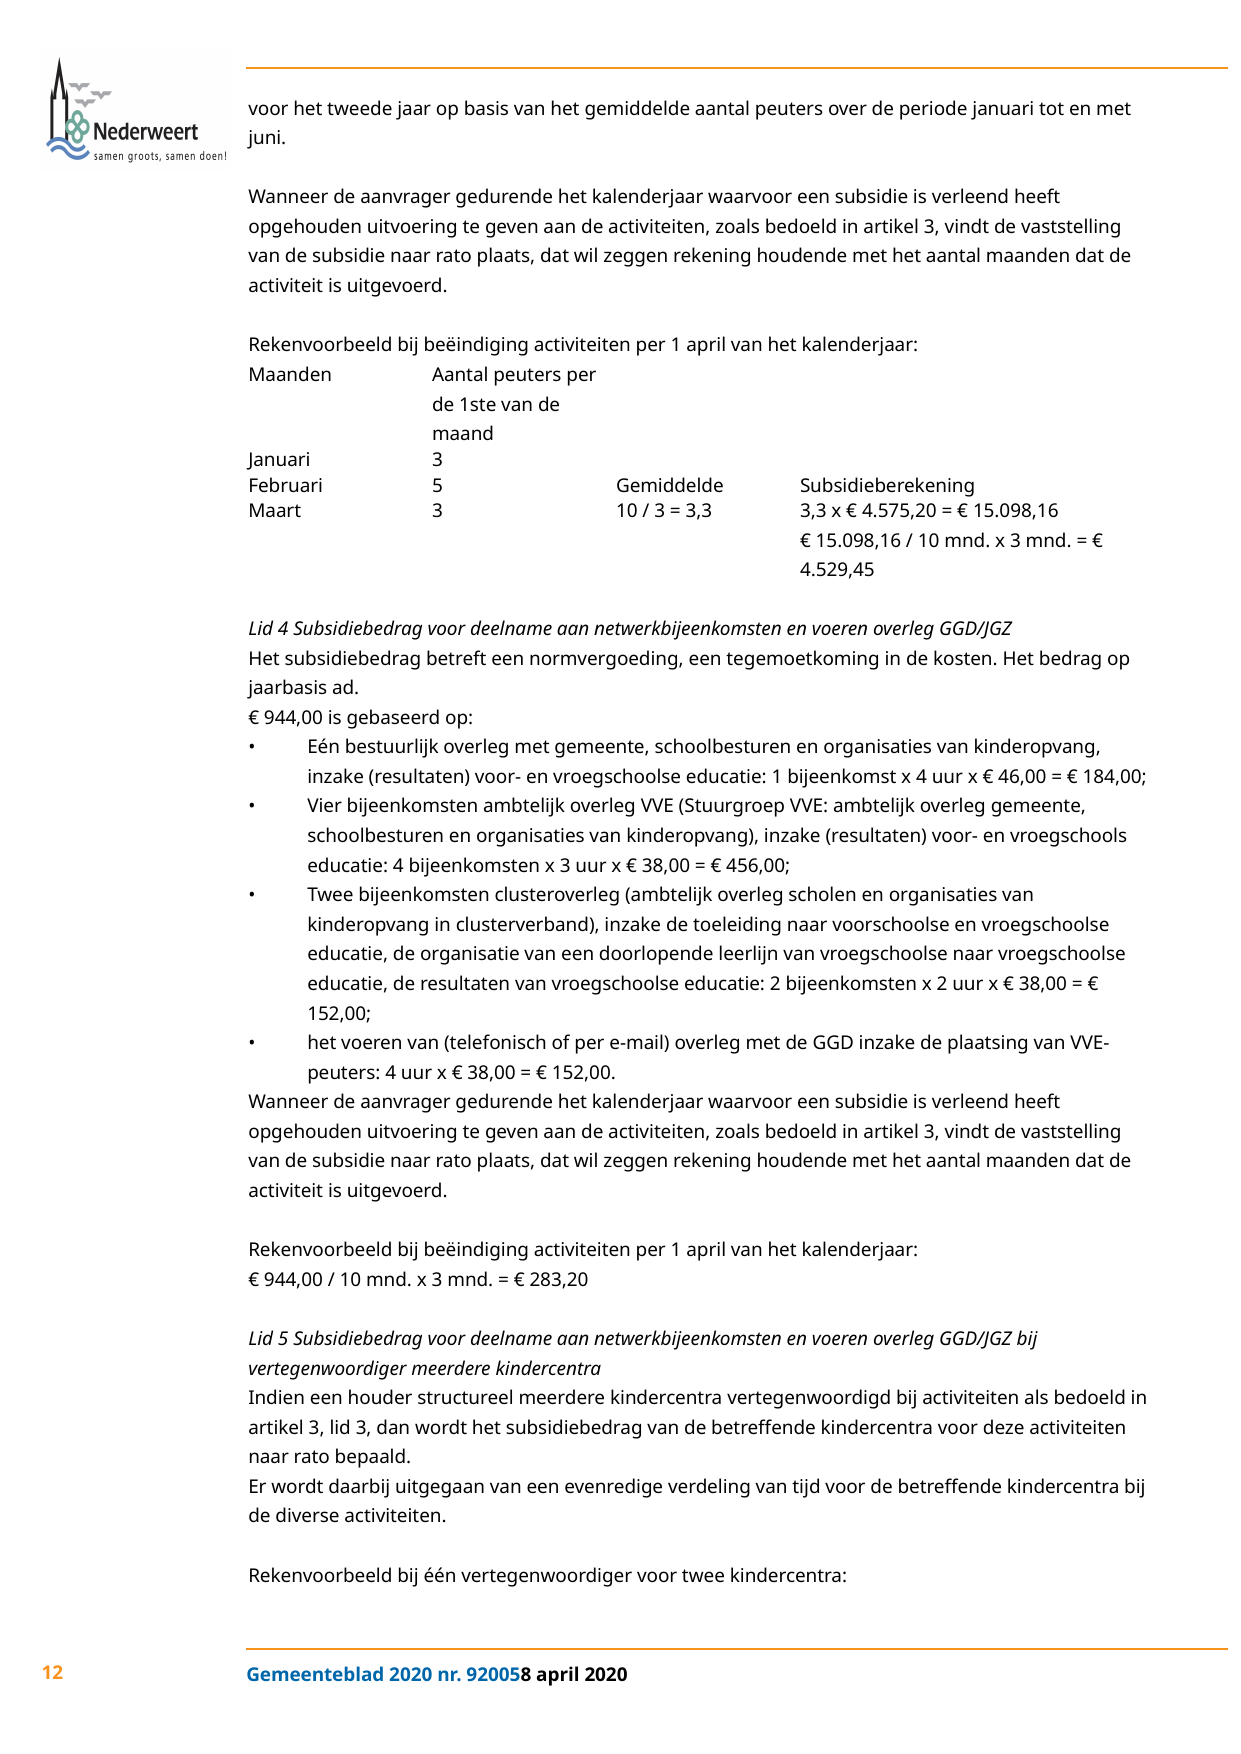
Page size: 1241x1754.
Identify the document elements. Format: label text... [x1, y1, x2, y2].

table_cell 5 [432, 472, 616, 497]
table_cell 3 [432, 446, 616, 472]
table_cell 3,3 x € 4.575,20 = € 15.098,16 € 15.098,16 / 10 mnd. x 3 mnd. = € 4.529,45 [800, 498, 1152, 582]
table_cell Januari [248, 446, 432, 472]
text Lid 5 Subsidiebedrag voor deelname aan netwerkbijeenkomsten en voeren overleg GGD/JGZ bij vertegenwoordiger meerdere kindercentra [248, 1325, 1152, 1381]
text Er wordt daarbij uitgegaan van een evenredige verdeling van tijd voor de betreffende kindercentra bij de diverse activiteiten. [248, 1473, 1152, 1528]
picture [41, 47, 231, 172]
list Vier bijeenkomsten ambtelijk overleg VVE (Stuurgroep VVE: ambtelijk overleg gemeente, schoolbesturen en organisaties van kinderopvang), inzake (resultaten) voor- en vroegschools educatie: 4 bijeenkomsten x 3 uur x € 38,00 = € 456,00; [248, 793, 1152, 878]
text voor het tweede jaar op basis van het gemiddelde aantal peuters over de periode januari tot en met juni. [248, 95, 1152, 150]
text Rekenvoorbeeld bij één vertegenwoordiger voor twee kindercentra: [248, 1562, 1152, 1588]
table_header Maanden [248, 361, 432, 446]
text Lid 4 Subsidiebedrag voor deelname aan netwerkbijeenkomsten en voeren overleg GGD/JGZ [248, 615, 1152, 641]
text Indien een houder structureel meerdere kindercentra vertegenwoordigd bij activiteiten als bedoeld in artikel 3, lid 3, dan wordt het subsidiebedrag van de betreffende kindercentra voor deze activiteiten naar rato bepaald. [248, 1384, 1152, 1469]
list Eén bestuurlijk overleg met gemeente, schoolbesturen en organisaties van kinderopvang, inzake (resultaten) voor- en vroegschoolse educatie: 1 bijeenkomst x 4 uur x € 46,00 = € 184,00; [248, 733, 1152, 789]
text € 944,00 is gebaseerd op: [248, 704, 1152, 730]
table_header [800, 361, 1152, 446]
list het voeren van (telefonisch of per e-mail) overleg met de GGD inzake de plaatsing van VVE-peuters: 4 uur x € 38,00 = € 152,00. [248, 1029, 1152, 1085]
table_cell Subsidieberekening [800, 472, 1152, 497]
text Rekenvoorbeeld bij beëindiging activiteiten per 1 april van het kalenderjaar: [248, 1236, 1152, 1262]
text Wanneer de aanvrager gedurende het kalenderjaar waarvoor een subsidie is verleend heeft opgehouden uitvoering te geven aan de activiteiten, zoals bedoeld in artikel 3, vindt de vaststelling van de subsidie naar rato plaats, dat wil zeggen rekening houdende met het aantal maanden dat de activiteit is uitgevoerd. [248, 1088, 1152, 1203]
table_cell Gemiddelde [616, 472, 800, 497]
text Het subsidiebedrag betreft een normvergoeding, een tegemoetkoming in de kosten. Het bedrag op jaarbasis ad. [248, 645, 1152, 700]
table_cell Maart [248, 498, 432, 582]
text € 944,00 / 10 mnd. x 3 mnd. = € 283,20 [248, 1266, 1152, 1292]
table_cell Februari [248, 472, 432, 497]
table_cell 10 / 3 = 3,3 [616, 498, 800, 582]
list Twee bijeenkomsten clusteroverleg (ambtelijk overleg scholen en organisaties van kinderopvang in clusterverband), inzake de toeleiding naar voorschoolse en vroegschoolse educatie, de organisatie van een doorlopende leerlijn van vroegschoolse naar vroegschoolse educatie, de resultaten van vroegschoolse educatie: 2 bijeenkomsten x 2 uur x € 38,00 = € 152,00; [248, 881, 1152, 1026]
table_cell [616, 446, 800, 472]
table_header [616, 361, 800, 446]
table_cell [800, 446, 1152, 472]
text Rekenvoorbeeld bij beëindiging activiteiten per 1 april van het kalenderjaar: [248, 331, 1152, 357]
table_header Aantal peuters per de 1ste van de maand [432, 361, 616, 446]
text Wanneer de aanvrager gedurende het kalenderjaar waarvoor een subsidie is verleend heeft opgehouden uitvoering te geven aan de activiteiten, zoals bedoeld in artikel 3, vindt de vaststelling van de subsidie naar rato plaats, dat wil zeggen rekening houdende met het aantal maanden dat de activiteit is uitgevoerd. [248, 183, 1152, 298]
table_cell 3 [432, 498, 616, 582]
